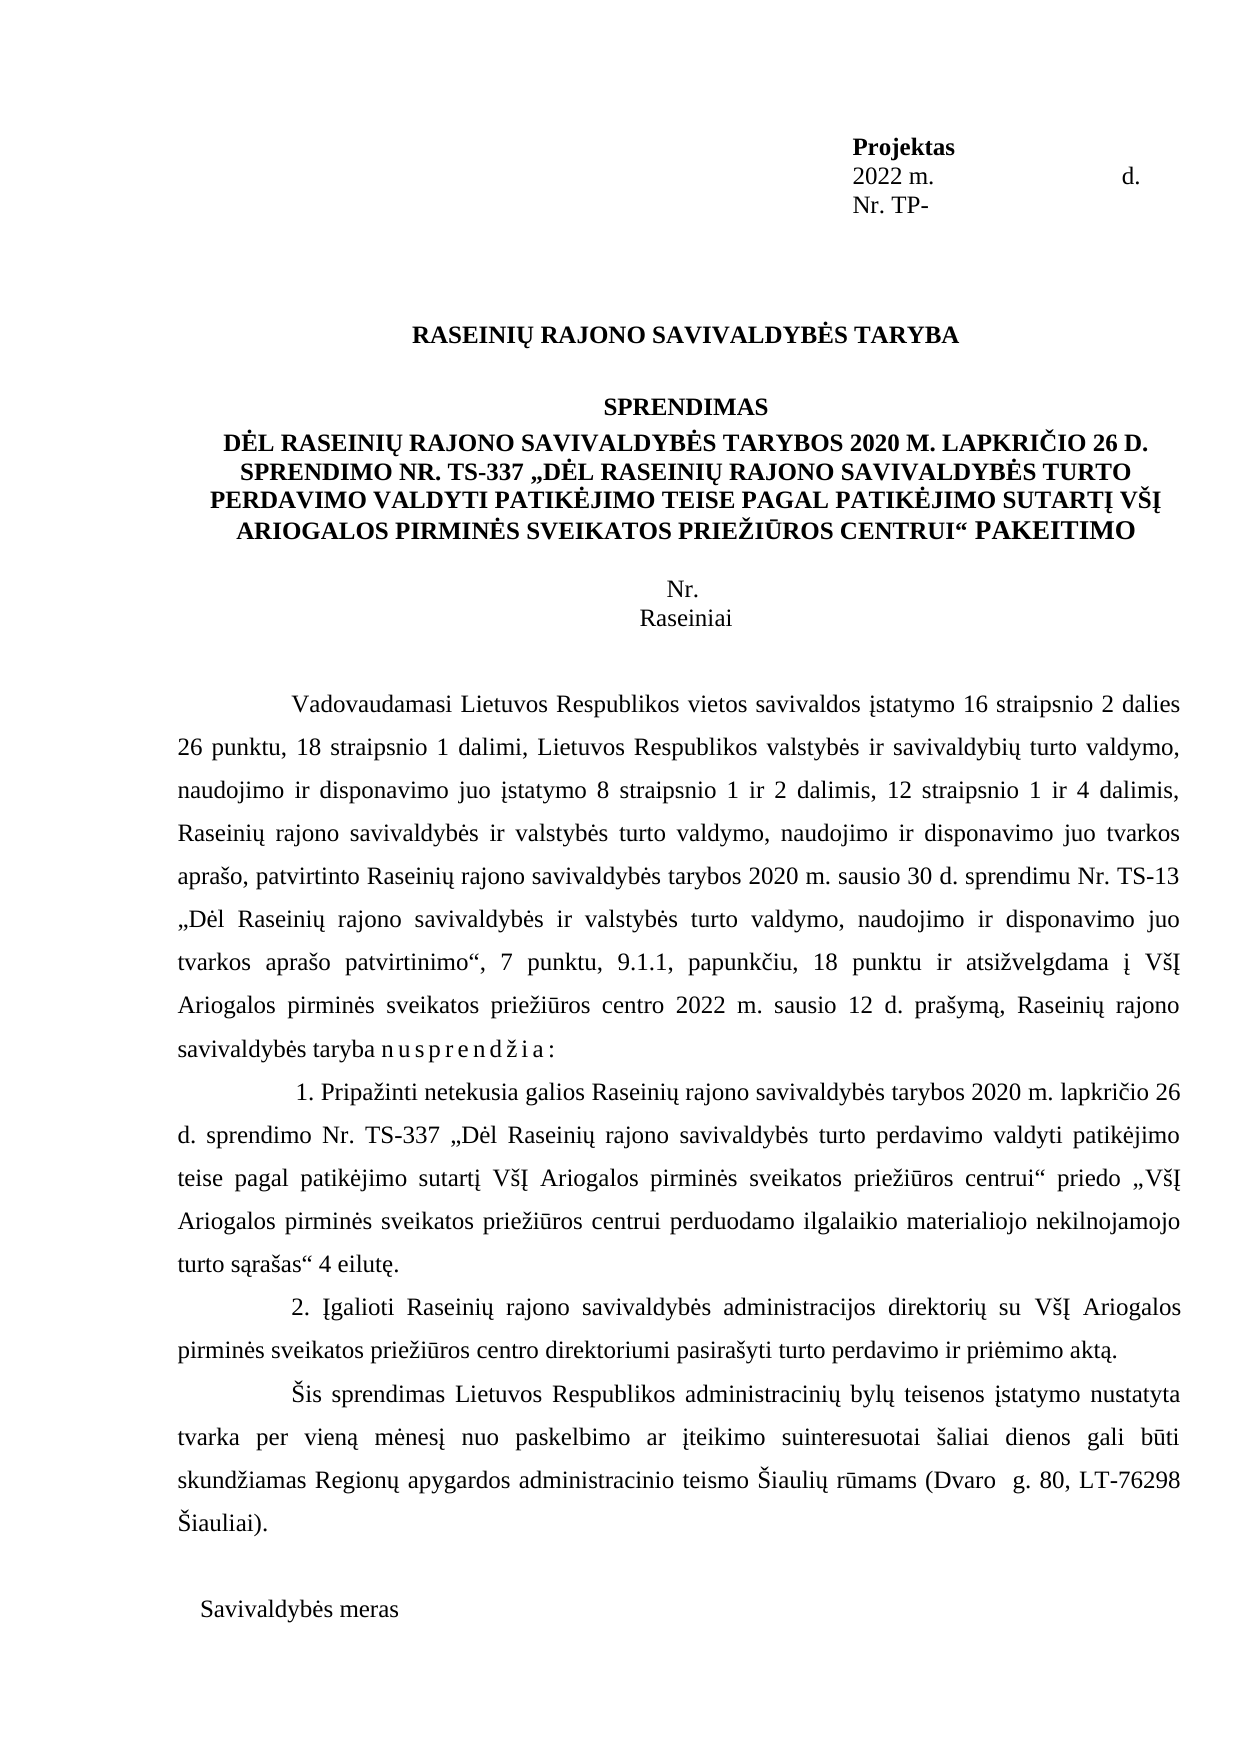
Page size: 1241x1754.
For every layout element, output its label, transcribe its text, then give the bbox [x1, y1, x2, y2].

text 2. Įgalioti Raseinių rajono savivaldybės administracijos direktorių su VšĮ Ariogalos pirminės sveikatos priežiūros centro direktoriumi pasirašyti turto perdavimo ir priėmimo aktą. [177, 1292, 1181, 1364]
text Vadovaudamasi Lietuvos Respublikos vietos savivaldos įstatymo 16 straipsnio 2 dalies 26 punktu, 18 straipsnio 1 dalimi, Lietuvos Respublikos valstybės ir savivaldybių turto valdymo, naudojimo ir disponavimo juo įstatymo 8 straipsnio 1 ir 2 dalimis, 12 straipsnio 1 ir 4 dalimis, Raseinių rajono savivaldybės ir valstybės turto valdymo, naudojimo ir disponavimo juo tvarkos aprašo, patvirtinto Raseinių rajono savivaldybės tarybos 2020 m. sausio 30 d. sprendimu Nr. TS-13 „Dėl Raseinių rajono savivaldybės ir valstybės turto valdymo, naudojimo ir disponavimo juo tvarkos aprašo patvirtinimo“, 7 punktu, 9.1.1, papunkčiu, 18 punktu ir atsižvelgdama į VšĮ Ariogalos pirminės sveikatos priežiūros centro 2022 m. sausio 12 d. prašymą, Raseinių rajono savivaldybės taryba nusprendžia: [177, 689, 1181, 1062]
text 2022 m. d. [177, 161, 1181, 190]
table_header Savivaldybės meras [189, 1594, 572, 1630]
table_cell DĖL RASEINIŲ RAJONO SAVIVALDYBĖS TARYBOS 2020 M. LAPKRIČIO 26 D. SPRENDIMO NR. TS-337 „DĖL RASEINIŲ RAJONO SAVIVALDYBĖS TURTO PERDAVIMO VALDYTI PATIKĖJIMO TEISE PAGAL PATIKĖJIMO SUTARTĮ VŠĮ ARIOGALOS PIRMINĖS SVEIKATOS PRIEŽIŪROS CENTRUI“ PAKEITIMO [177, 428, 1194, 545]
text Projektas [177, 132, 1181, 161]
table_cell SPRENDIMAS [177, 393, 1194, 428]
text 1. Pripažinti netekusia galios Raseinių rajono savivaldybės tarybos 2020 m. lapkričio 26 d. sprendimo Nr. TS-337 „Dėl Raseinių rajono savivaldybės turto perdavimo valdyti patikėjimo teise pagal patikėjimo sutartį VšĮ Ariogalos pirminės sveikatos priežiūros centrui“ priedo „VšĮ Ariogalos pirminės sveikatos priežiūros centrui perduodamo ilgalaikio materialiojo nekilnojamojo turto sąrašas“ 4 eilutę. [177, 1077, 1181, 1278]
text Šis sprendimas Lietuvos Respublikos administracinių bylų teisenos įstatymo nustatyta tvarka per vieną mėnesį nuo paskelbimo ar įteikimo suinteresuotai šaliai dienos gali būti skundžiamas Regionų apygardos administracinio teismo Šiaulių rūmams (Dvaro g. 80, LT-76298 Šiauliai). [177, 1379, 1181, 1537]
table_header [573, 1594, 823, 1630]
table_header [824, 1594, 1192, 1630]
table_cell Nr. Raseiniai [177, 545, 1194, 646]
table_cell RASEINIŲ RAJONO SAVIVALDYBĖS TARYBA [177, 320, 1194, 392]
text Nr. TP- [177, 190, 1181, 218]
table_header [177, 247, 1194, 320]
